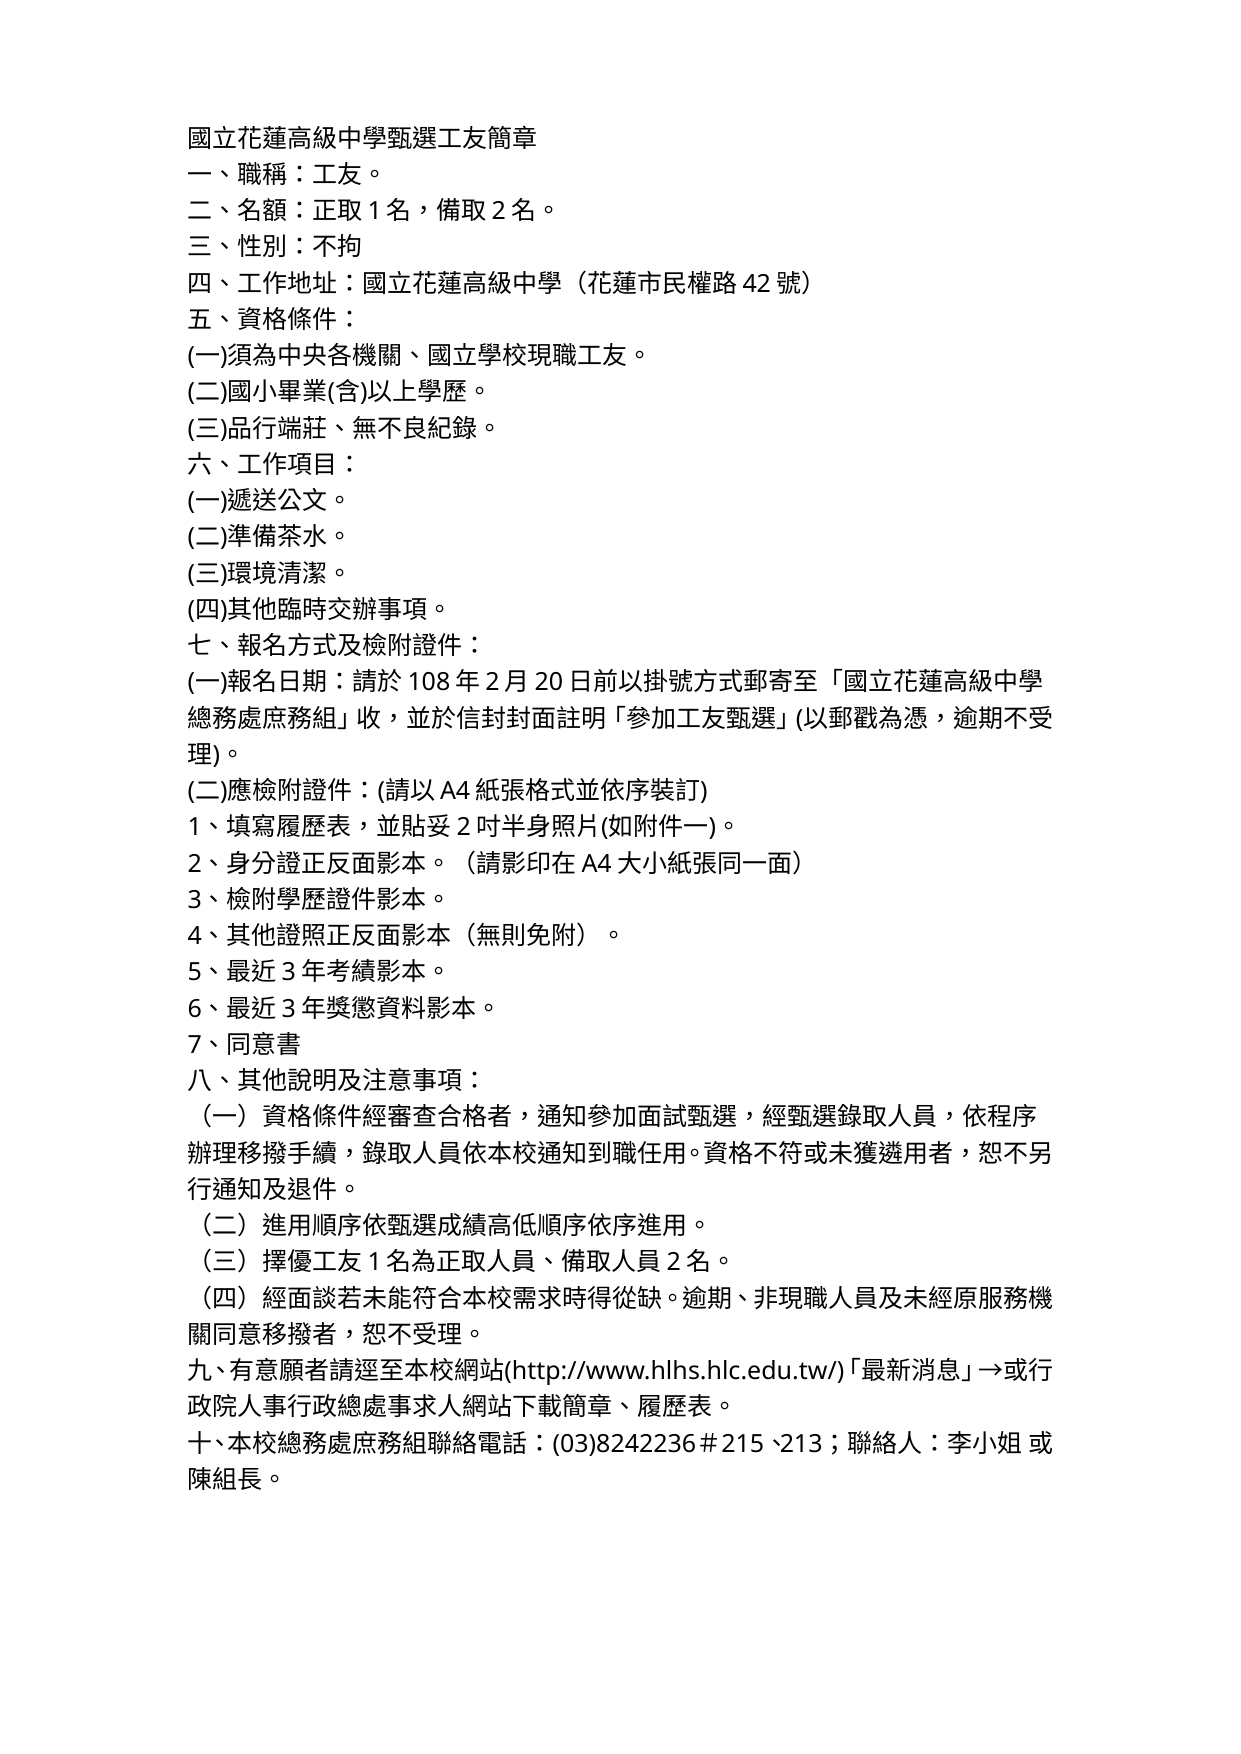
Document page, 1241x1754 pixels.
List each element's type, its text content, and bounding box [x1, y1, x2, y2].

text （三）擇優工友1名為正取人員、備取人員2名。 [187, 1242, 1053, 1278]
text 6、最近3年獎懲資料影本。 [187, 988, 1053, 1024]
text 4、其他證照正反面影本（無則免附）。 [187, 916, 1053, 952]
text (一)報名日期：請於108年2月20日前以掛號方式郵寄至「國立花蓮高級中學總務處庶務組」收，並於信封封面註明「參加工友甄選」(以郵戳為憑，逾期不受理)。 [187, 662, 1053, 771]
text (一)須為中央各機關、國立學校現職工友。 [187, 336, 1053, 372]
text (一)遞送公文。 [187, 481, 1053, 517]
text 2、身分證正反面影本。（請影印在A4大小紙張同一面） [187, 843, 1053, 879]
text 四、工作地址：國立花蓮高級中學（花蓮市民權路42號） [187, 263, 1053, 299]
text 國立花蓮高級中學甄選工友簡章 [187, 118, 1053, 154]
text 二、名額：正取1名，備取2名。 [187, 191, 1053, 227]
text 九、有意願者請逕至本校網站(http://www.hlhs.hlc.edu.tw/)「最新消息」→或行政院人事行政總處事求人網站下載簡章、履歷表。 [187, 1351, 1053, 1423]
text （四）經面談若未能符合本校需求時得從缺。逾期、非現職人員及未經原服務機關同意移撥者，恕不受理。 [187, 1278, 1053, 1351]
text 7、同意書 [187, 1024, 1053, 1061]
text (二)準備茶水。 [187, 517, 1053, 553]
text (三)品行端莊、無不良紀錄。 [187, 408, 1053, 444]
text 1、填寫履歷表，並貼妥2吋半身照片(如附件一)。 [187, 807, 1053, 843]
text 六、工作項目： [187, 444, 1053, 481]
text 一、職稱：工友。 [187, 154, 1053, 191]
text （一）資格條件經審查合格者，通知參加面試甄選，經甄選錄取人員，依程序辦理移撥手續，錄取人員依本校通知到職任用。資格不符或未獲遴用者，恕不另行通知及退件。 [187, 1097, 1053, 1206]
text 五、資格條件： [187, 299, 1053, 336]
text (三)環境清潔。 [187, 553, 1053, 589]
text 3、檢附學歷證件影本。 [187, 879, 1053, 916]
text 八、其他說明及注意事項： [187, 1061, 1053, 1097]
text 十、本校總務處庶務組聯絡電話：(03)8242236＃215、213；聯絡人：李小姐 或陳組長。 [187, 1423, 1053, 1496]
text (二)國小畢業(含)以上學歷。 [187, 372, 1053, 408]
text （二）進用順序依甄選成績高低順序依序進用。 [187, 1206, 1053, 1242]
text 三、性別：不拘 [187, 227, 1053, 263]
text (四)其他臨時交辦事項。 [187, 589, 1053, 626]
text (二)應檢附證件：(請以A4紙張格式並依序裝訂) [187, 771, 1053, 807]
text 七、報名方式及檢附證件： [187, 626, 1053, 662]
text 5、最近3年考績影本。 [187, 952, 1053, 988]
